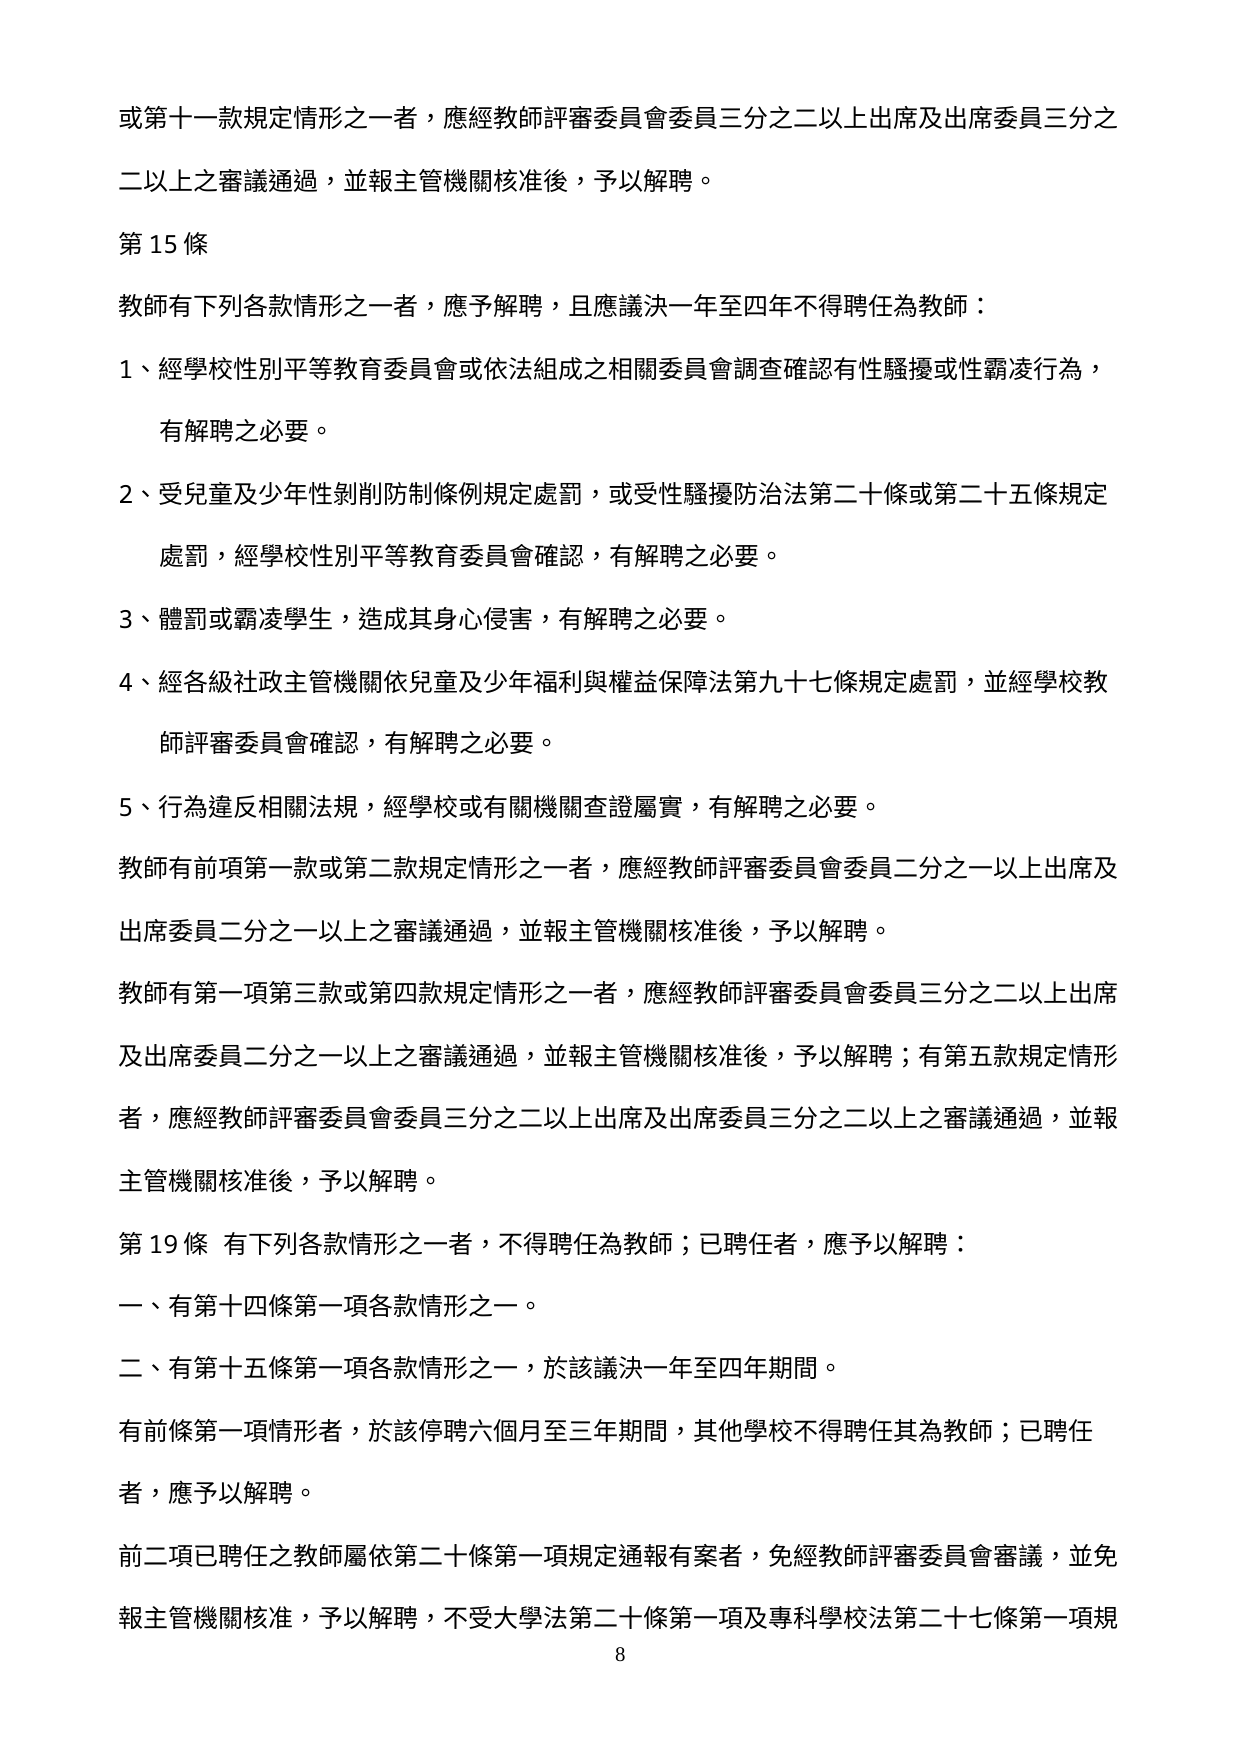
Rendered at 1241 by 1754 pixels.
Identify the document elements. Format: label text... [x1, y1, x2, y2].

text 教師有前項第一款或第二款規定情形之一者，應經教師評審委員會委員二分之一以上出席及出席委員二分之一以上之審議通過，並報主管機關核准後，予以解聘。 [118, 827, 1122, 952]
text 第15條 [118, 202, 1122, 265]
text 有前條第一項情形者，於該停聘六個月至三年期間，其他學校不得聘任其為教師；已聘任者，應予以解聘。 [118, 1390, 1122, 1515]
text 或第十一款規定情形之一者，應經教師評審委員會委員三分之二以上出席及出席委員三分之二以上之審議通過，並報主管機關核准後，予以解聘。 [118, 77, 1122, 202]
list 體罰或霸凌學生，造成其身心侵害，有解聘之必要。 [118, 577, 1122, 640]
text 一、有第十四條第一項各款情形之一。 [118, 1265, 1122, 1327]
text 二、有第十五條第一項各款情形之一，於該議決一年至四年期間。 [118, 1327, 1122, 1390]
list 經學校性別平等教育委員會或依法組成之相關委員會調查確認有性騷擾或性霸凌行為，有解聘之必要。 [118, 327, 1122, 452]
list 經各級社政主管機關依兒童及少年福利與權益保障法第九十七條規定處罰，並經學校教師評審委員會確認，有解聘之必要。 [118, 640, 1122, 765]
text 教師有下列各款情形之一者，應予解聘，且應議決一年至四年不得聘任為教師： [118, 265, 1122, 327]
list 受兒童及少年性剝削防制條例規定處罰，或受性騷擾防治法第二十條或第二十五條規定處罰，經學校性別平等教育委員會確認，有解聘之必要。 [118, 452, 1122, 577]
list 行為違反相關法規，經學校或有關機關查證屬實，有解聘之必要。 [118, 765, 1122, 827]
text 第19條 有下列各款情形之一者，不得聘任為教師；已聘任者，應予以解聘： [118, 1202, 1122, 1265]
text 教師有第一項第三款或第四款規定情形之一者，應經教師評審委員會委員三分之二以上出席及出席委員二分之一以上之審議通過，並報主管機關核准後，予以解聘；有第五款規定情形者，應經教師評審委員會委員三分之二以上出席及出席委員三分之二以上之審議通過，並報主管機關核准後，予以解聘。 [118, 952, 1122, 1202]
text 前二項已聘任之教師屬依第二十條第一項規定通報有案者，免經教師評審委員會審議，並免報主管機關核准，予以解聘，不受大學法第二十條第一項及專科學校法第二十七條第一項規 [118, 1515, 1122, 1640]
